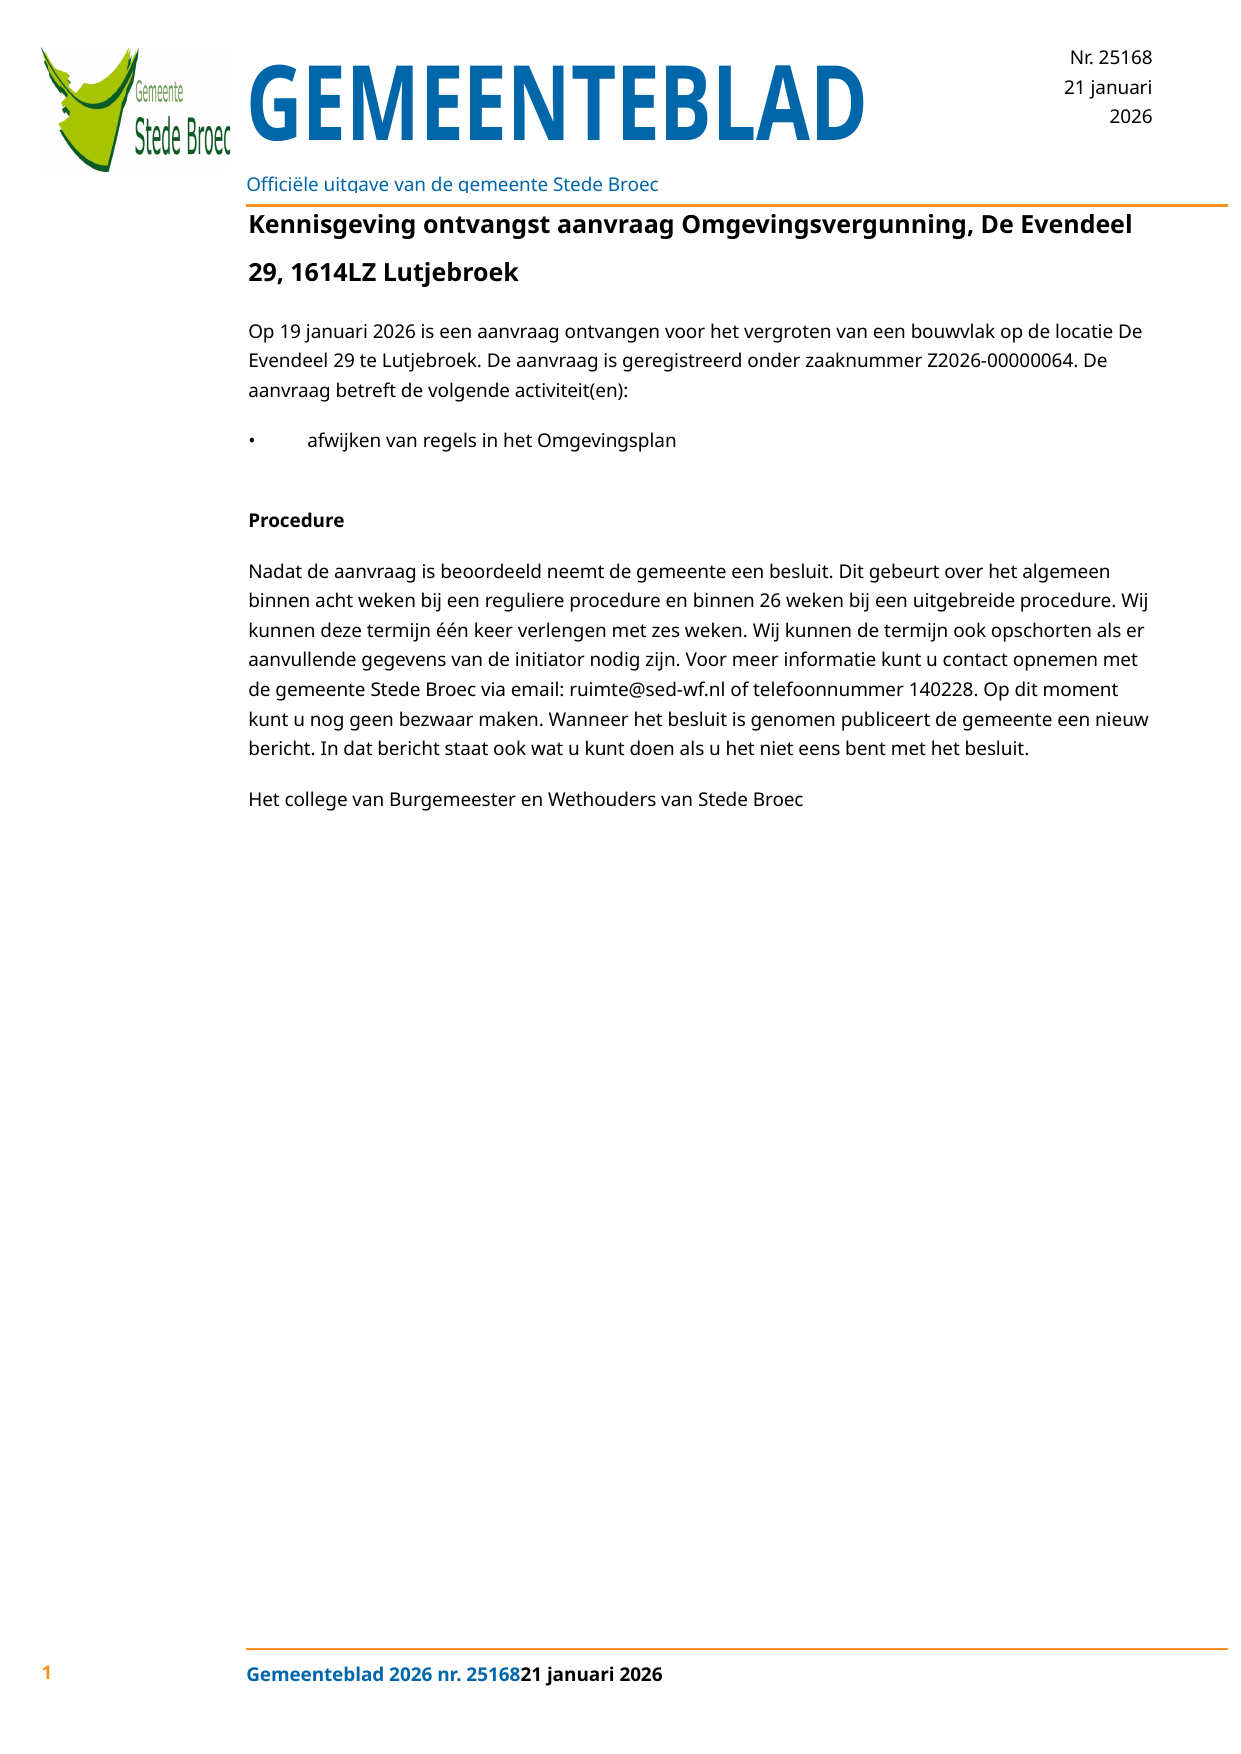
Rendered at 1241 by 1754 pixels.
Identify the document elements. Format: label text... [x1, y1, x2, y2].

picture [41, 47, 231, 172]
list afwijken van regels in het Omgevingsplan [248, 427, 1152, 453]
text Nadat de aanvraag is beoordeeld neemt de gemeente een besluit. Dit gebeurt over het algemeen binnen acht weken bij een reguliere procedure en binnen 26 weken bij een uitgebreide procedure. Wij kunnen deze termijn één keer verlengen met zes weken. Wij kunnen de termijn ook opschorten als er aanvullende gegevens van de initiator nodig zijn. Voor meer informatie kunt u contact opnemen met de gemeente Stede Broec via email: ruimte@sed-wf.nl of telefoonnummer 140228. Op dit moment kunt u nog geen bezwaar maken. Wanneer het besluit is genomen publiceert de gemeente een nieuw bericht. In dat bericht staat ook wat u kunt doen als u het niet eens bent met het besluit. [248, 558, 1152, 761]
text Het college van Burgemeester en Wethouders van Stede Broec [248, 786, 1152, 812]
text Op 19 januari 2026 is een aanvraag ontvangen voor het vergroten van een bouwvlak op de locatie De Evendeel 29 te Lutjebroek. De aanvraag is geregistreerd onder zaaknummer Z2026-00000064. De aanvraag betreft de volgende activiteit(en): [248, 318, 1152, 403]
text Kennisgeving ontvangst aanvraag Omgevingsvergunning, De Evendeel 29, 1614LZ Lutjebroek [248, 207, 1152, 288]
text Procedure [248, 507, 1152, 533]
